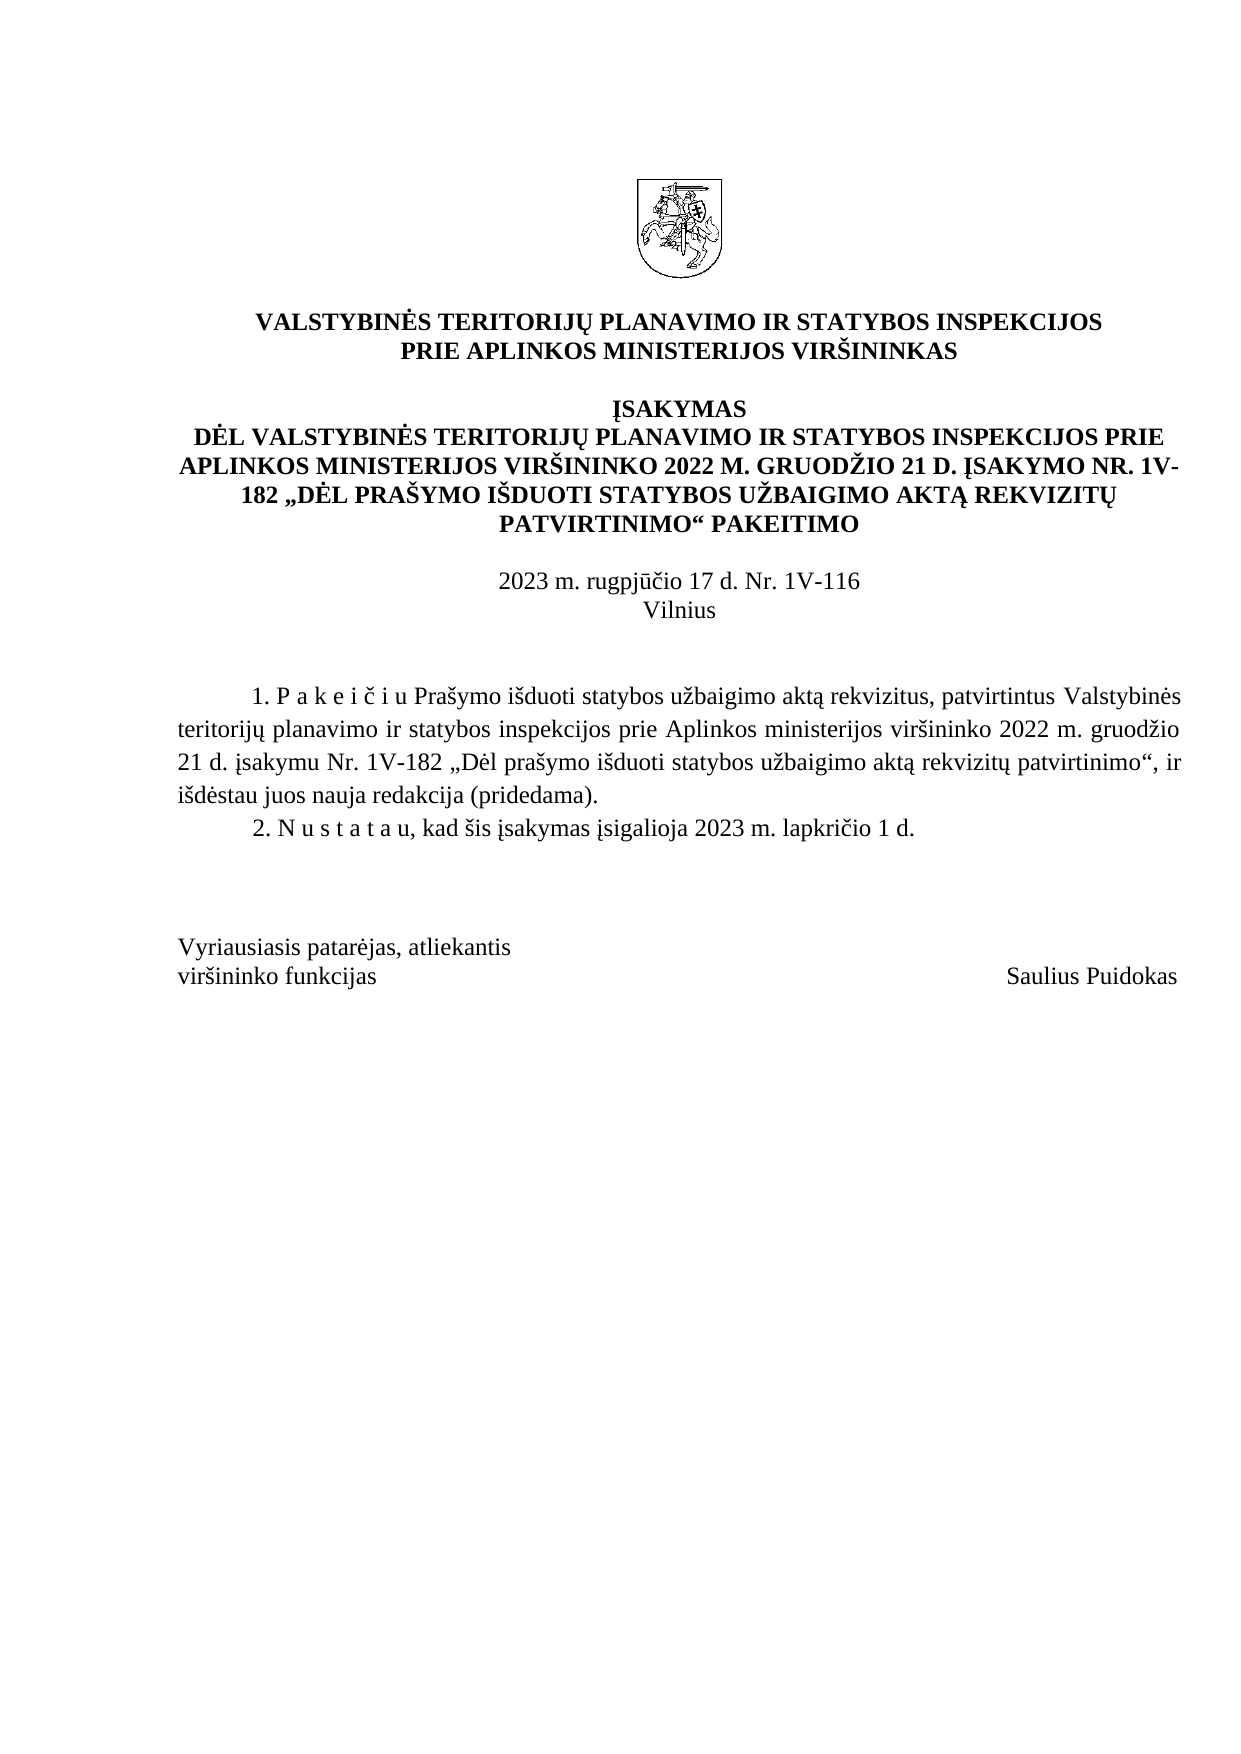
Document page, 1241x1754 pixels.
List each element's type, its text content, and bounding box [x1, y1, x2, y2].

text 1. P a k e i č i u Prašymo išduoti statybos užbaigimo aktą rekvizitus, patvirtintus Valstybinės teritorijų planavimo ir statybos inspekcijos prie Aplinkos ministerijos viršininko 2022 m. gruodžio 21 d. įsakymu Nr. 1V-182 „Dėl prašymo išduoti statybos užbaigimo aktą rekvizitų patvirtinimo“, ir išdėstau juos nauja redakcija (pridedama). [177, 681, 1181, 809]
text Vilnius [177, 595, 1181, 624]
text prie aplinkos ministerijos viršininkas [177, 336, 1181, 365]
text valstybinės teritorijų planavimo ir statybos inspekcijos [177, 307, 1181, 336]
text Vyriausiasis patarėjas, atliekantis [177, 932, 1181, 961]
text 2023 m. rugpjūčio 17 d. Nr. 1V-116 [177, 566, 1181, 595]
text ĮSAKYMAS [177, 394, 1181, 422]
text 2. N u s t a t a u, kad šis įsakymas įsigalioja 2023 m. lapkričio 1 d. [252, 813, 1181, 842]
text DĖL valstybinės teritorijų planavimo ir statybos inspekcijos prie aplinkos ministerijos viršininko 2022 m. gruodžio 21 d. įsakymO Nr. 1V-182 „DĖL PRAŠYMO IŠDUOTI STATYBOS UŽBAIGIMO AKTĄ REKVIZITŲ PATVIRTINIMO“ PAKEITIMO [177, 422, 1181, 537]
text viršininko funkcijas Saulius Puidokas [177, 961, 1181, 990]
